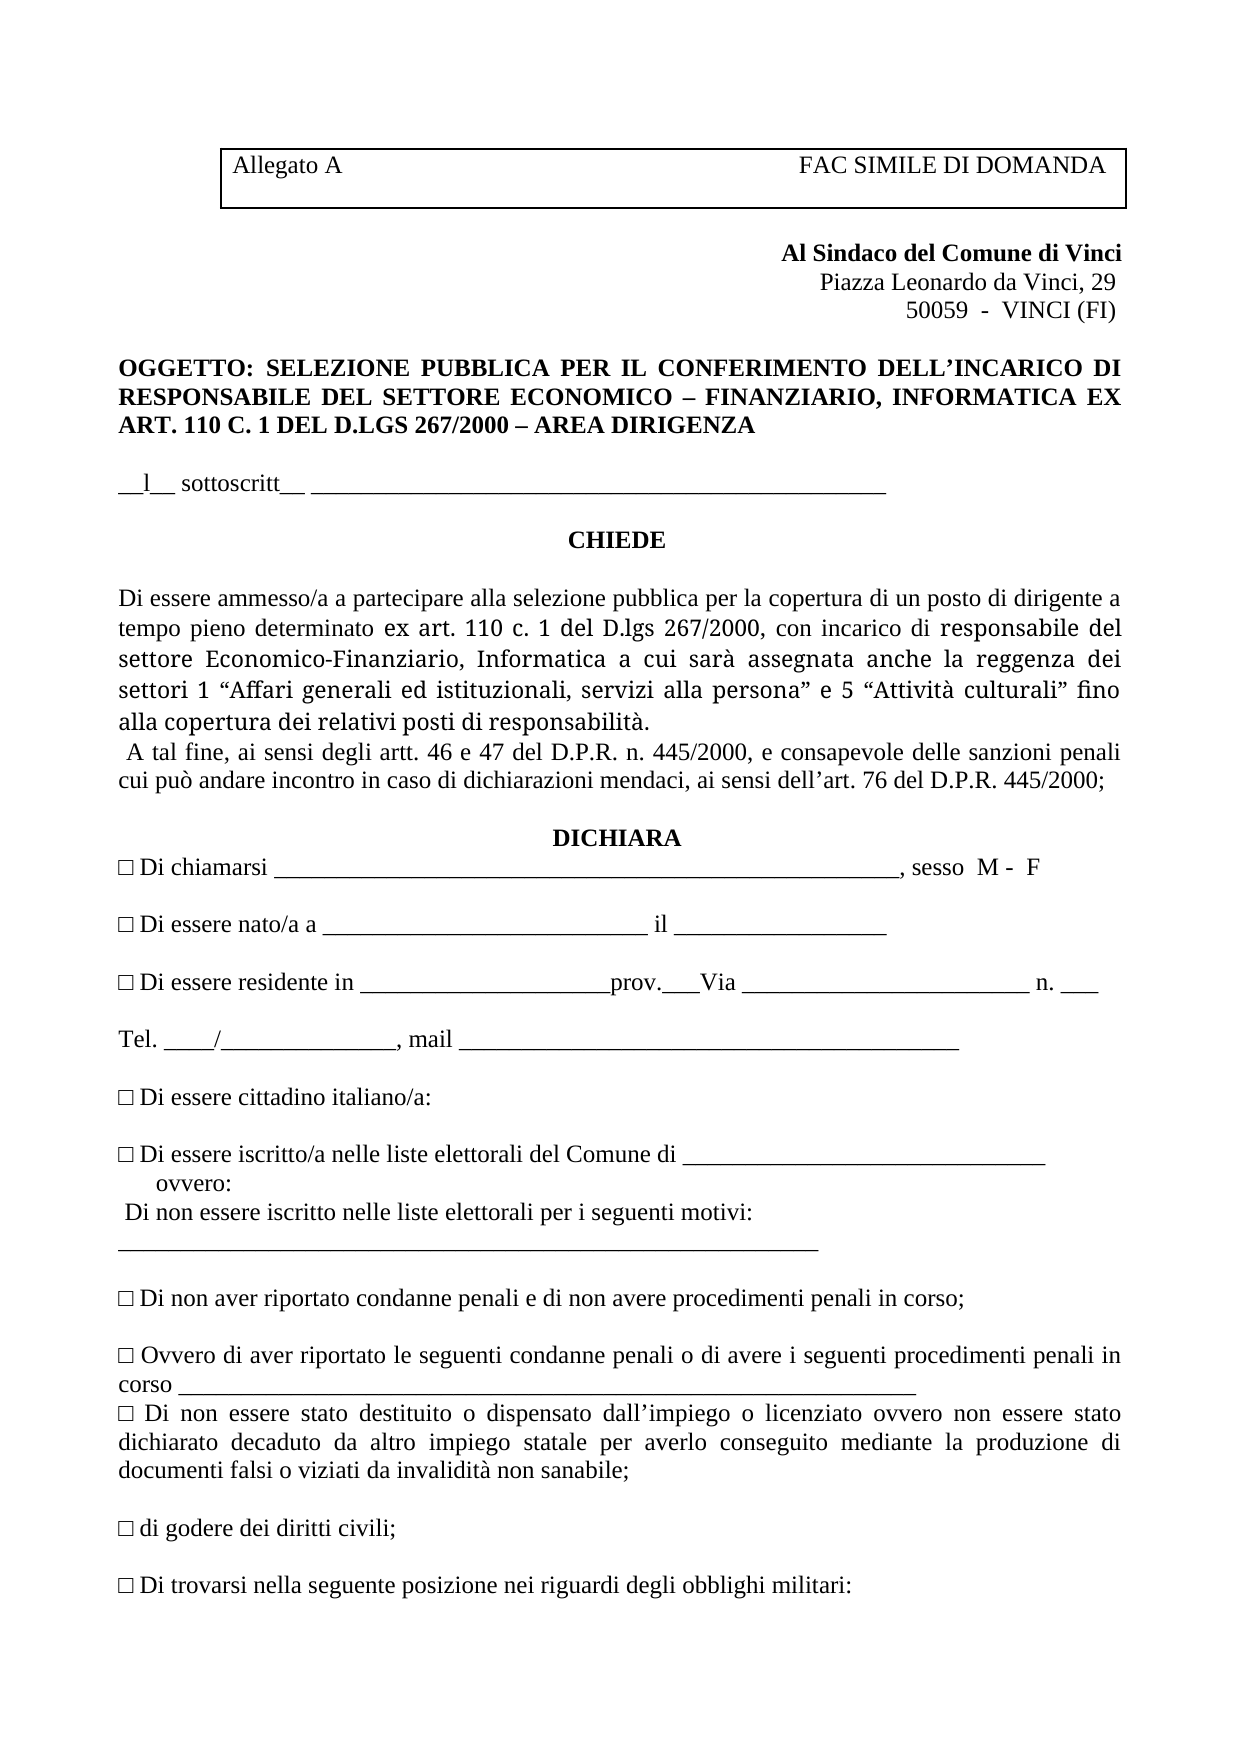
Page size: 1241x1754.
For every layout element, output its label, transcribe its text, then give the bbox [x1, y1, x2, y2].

text Piazza Leonardo da Vinci, 29 [118, 267, 1122, 296]
text A tal fine, ai sensi degli artt. 46 e 47 del D.P.R. n. 445/2000, e consapevole delle sanzioni penali cui può andare incontro in caso di dichiarazioni mendaci, ai sensi dell’art. 76 del D.P.R. 445/2000; [118, 737, 1122, 794]
text □ Di essere iscritto/a nelle liste elettorali del Comune di _____________________________ [118, 1139, 1122, 1168]
text __l__ sottoscritt__ ______________________________________________ [118, 468, 1122, 497]
table_header Allegato A FAC SIMILE DI DOMANDA [222, 150, 1125, 207]
text □ Ovvero di aver riportato le seguenti condanne penali o di avere i seguenti procedimenti penali in corso ___________________________________________________________ [118, 1341, 1122, 1398]
text □ Di essere cittadino italiano/a: [118, 1082, 1122, 1111]
text 50059 - VINCI (FI) [118, 296, 1122, 324]
text Di non essere iscritto nelle liste elettorali per i seguenti motivi: [118, 1197, 1122, 1226]
text □ Di trovarsi nella seguente posizione nei riguardi degli obblighi militari: [118, 1571, 1122, 1599]
text ovvero: [156, 1168, 1122, 1197]
text □ Di chiamarsi __________________________________________________, sesso M - F [118, 852, 1122, 881]
text Tel. ____/______________, mail ________________________________________ [118, 1024, 1122, 1053]
text DICHIARA [118, 823, 1122, 852]
subtitle OGGETTO: SELEZIONE PUBBLICA PER IL CONFERIMENTO DELL’INCARICO DI RESPONSABILE DEL SETTORE ECONOMICO – FINANZIARIO, INFORMATICA EX ART. 110 C. 1 DEL D.LGS 267/2000 – AREA DIRIGENZA [118, 353, 1122, 439]
text □ Di non essere stato destituito o dispensato dall’impiego o licenziato ovvero non essere stato dichiarato decaduto da altro impiego statale per averlo conseguito mediante la produzione di documenti falsi o viziati da invalidità non sanabile; [118, 1398, 1122, 1484]
text Di essere ammesso/a a partecipare alla selezione pubblica per la copertura di un posto di dirigente a tempo pieno determinato ex art. 110 c. 1 del D.lgs 267/2000, con incarico di responsabile del settore Economico-Finanziario, Informatica a cui sarà assegnata anche la reggenza dei settori 1 “Affari generali ed istituzionali, servizi alla persona” e 5 “Attività culturali” fino alla copertura dei relativi posti di responsabilità. [118, 583, 1122, 737]
text □ Di non aver riportato condanne penali e di non avere procedimenti penali in corso; [118, 1283, 1122, 1312]
text □ Di essere residente in ____________________prov.___Via _______________________ n. ___ [118, 967, 1122, 996]
text CHIEDE [118, 526, 1122, 554]
text Al Sindaco del Comune di Vinci [118, 238, 1122, 267]
text ________________________________________________________ [118, 1226, 1122, 1254]
text □ di godere dei diritti civili; [118, 1513, 1122, 1542]
text □ Di essere nato/a a __________________________ il _________________ [118, 909, 1122, 938]
